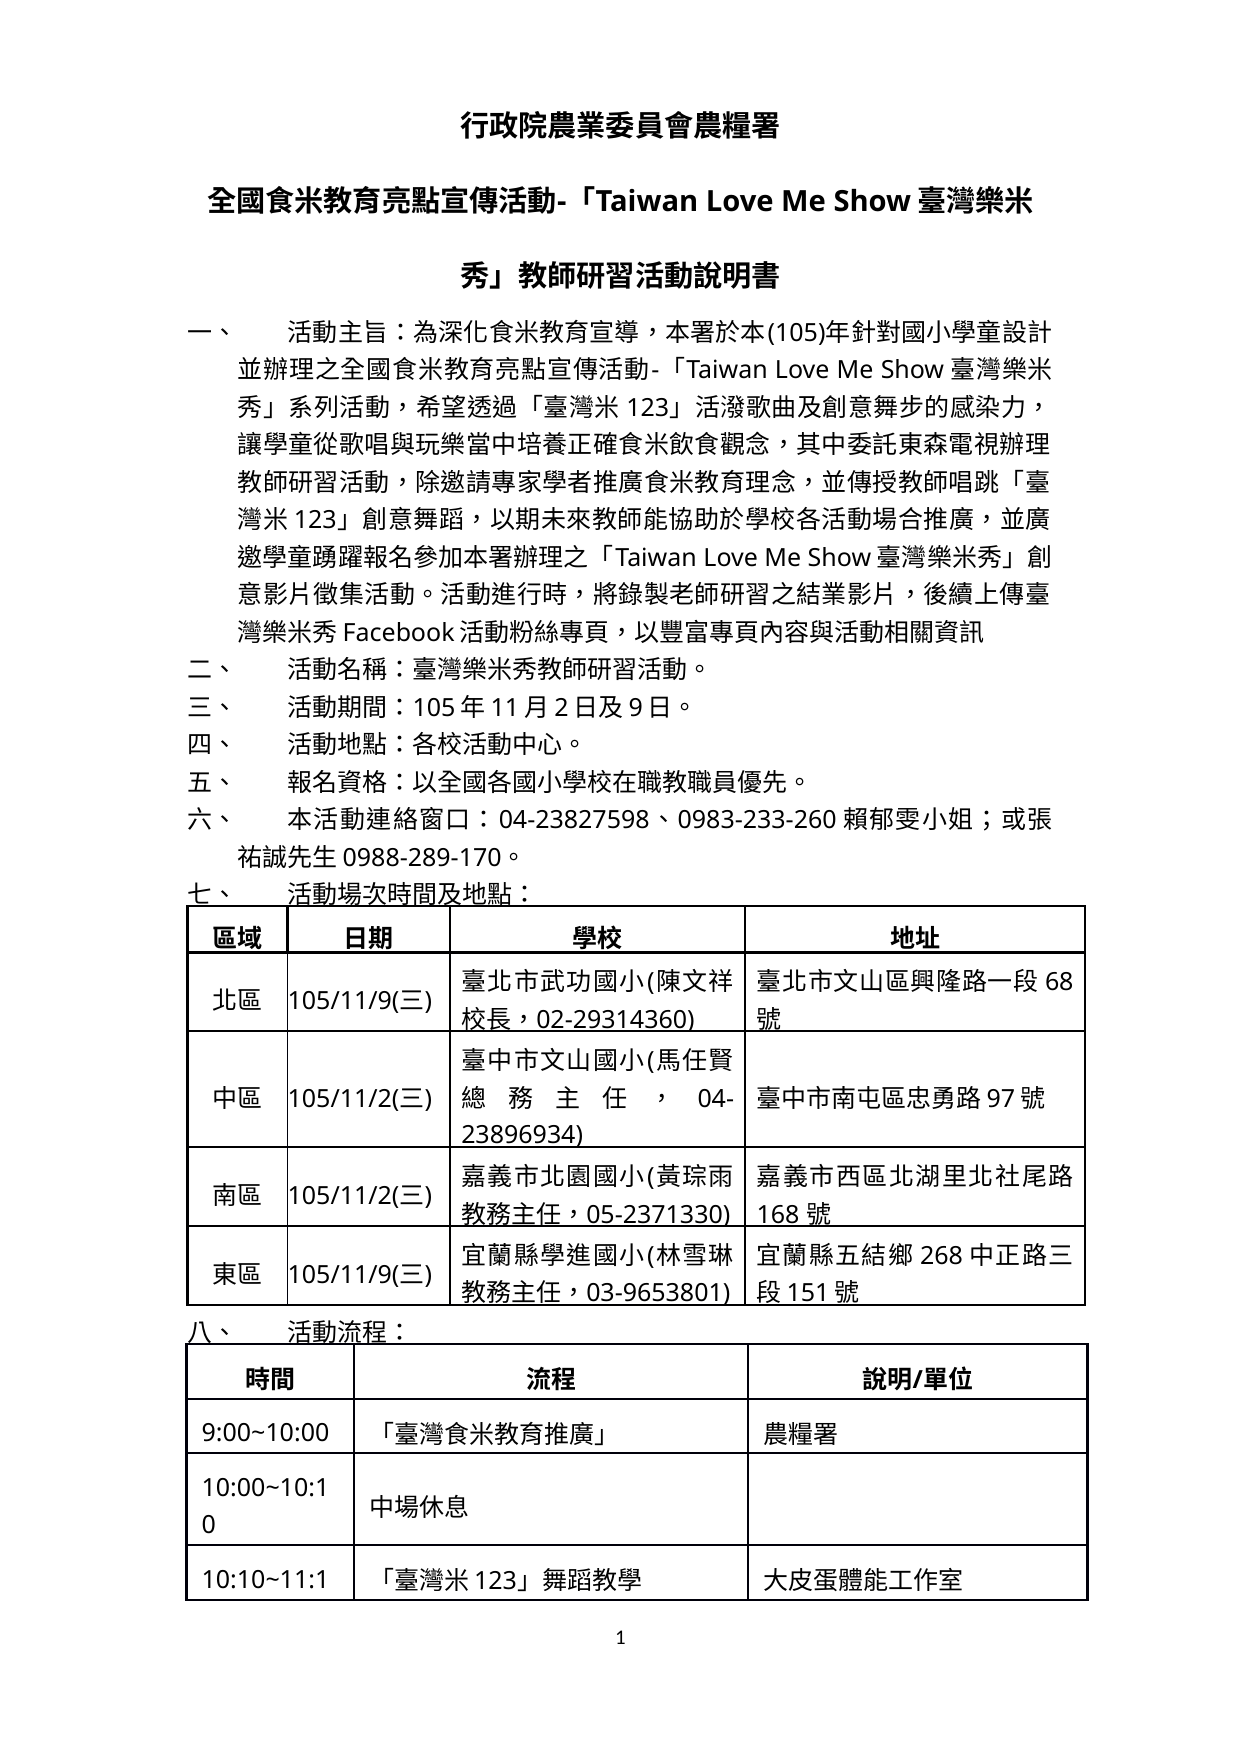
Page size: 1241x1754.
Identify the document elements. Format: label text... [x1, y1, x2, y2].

list 活動主旨：為深化食米教育宣導，本署於本(105)年針對國小學童設計並辦理之全國食米教育亮點宣傳活動-「Taiwan Love Me Show臺灣樂米秀」系列活動，希望透過「臺灣米123」活潑歌曲及創意舞步的感染力，讓學童從歌唱與玩樂當中培養正確食米飲食觀念，其中委託東森電視辦理教師研習活動，除邀請專家學者推廣食米教育理念，並傳授教師唱跳「臺灣米123」創意舞蹈，以期未來教師能協助於學校各活動場合推廣，並廣邀學童踴躍報名參加本署辦理之「Taiwan Love Me Show臺灣樂米秀」創意影片徵集活動。活動進行時，將錄製老師研習之結業影片，後續上傳臺灣樂米秀Facebook活動粉絲專頁，以豐富專頁內容與活動相關資訊 [187, 305, 1053, 643]
table_cell 105/11/2(三) [288, 1148, 449, 1225]
table_cell 105/11/9(三) [288, 954, 449, 1030]
table_cell 嘉義市西區北湖里北社尾路 168 號 [746, 1148, 1084, 1225]
table_header 流程 [355, 1345, 747, 1398]
table_header 地址 [746, 907, 1084, 951]
table_cell 105/11/2(三) [288, 1032, 449, 1146]
table_cell 中場休息 [355, 1454, 747, 1544]
list 活動流程： [187, 1306, 1053, 1343]
table_header 時間 [188, 1345, 353, 1398]
table_cell 「臺灣食米教育推廣」 [355, 1400, 747, 1452]
table_cell 臺北市文山區興隆路一段68號 [746, 954, 1084, 1030]
list 本活動連絡窗口：04-23827598、0983-233-260賴郁雯小姐；或張祐誠先生0988-289-170。 [187, 793, 1053, 868]
table_cell 10:10~11:1 [188, 1546, 353, 1599]
list 活動場次時間及地點： [187, 868, 1053, 905]
text 全國食米教育亮點宣傳活動-「Taiwan Love Me Show臺灣樂米秀」教師研習活動說明書 [187, 155, 1053, 305]
table_cell 東區 [189, 1227, 287, 1303]
table_cell 北區 [189, 954, 287, 1030]
table_cell 中區 [189, 1032, 287, 1146]
table_cell 農糧署 [749, 1400, 1086, 1452]
text 行政院農業委員會農糧署 [187, 80, 1053, 155]
table_cell 宜蘭縣五結鄉268中正路三段151號 [746, 1227, 1084, 1303]
table_cell 臺中市文山國小(馬任賢總務主任，04-23896934) [451, 1032, 744, 1146]
table_cell 臺北市武功國小(陳文祥校長，02-29314360) [451, 954, 744, 1030]
table_header 說明/單位 [749, 1345, 1086, 1398]
table_cell 南區 [189, 1148, 287, 1225]
table_cell 105/11/9(三) [288, 1227, 449, 1303]
table_header 日期 [289, 907, 449, 951]
table_cell 宜蘭縣學進國小(林雪琳教務主任，03-9653801) [451, 1227, 744, 1303]
table_header 學校 [451, 907, 744, 951]
table_cell 10:00~10:10 [188, 1454, 353, 1544]
table_header 區域 [189, 907, 286, 951]
list 報名資格：以全國各國小學校在職教職員優先。 [187, 755, 1053, 793]
table_cell [749, 1454, 1086, 1544]
list 活動地點：各校活動中心。 [187, 718, 1053, 755]
table_cell 大皮蛋體能工作室 [749, 1546, 1086, 1599]
list 活動名稱：臺灣樂米秀教師研習活動。 [187, 643, 1053, 680]
table_cell 臺中市南屯區忠勇路97號 [746, 1032, 1084, 1146]
list 活動期間：105年11月2日及9日。 [187, 680, 1053, 718]
table_cell 9:00~10:00 [188, 1400, 353, 1452]
table_cell 「臺灣米123」舞蹈教學 [355, 1546, 747, 1599]
table_cell 嘉義市北園國小(黃琮雨教務主任，05-2371330) [451, 1148, 744, 1225]
